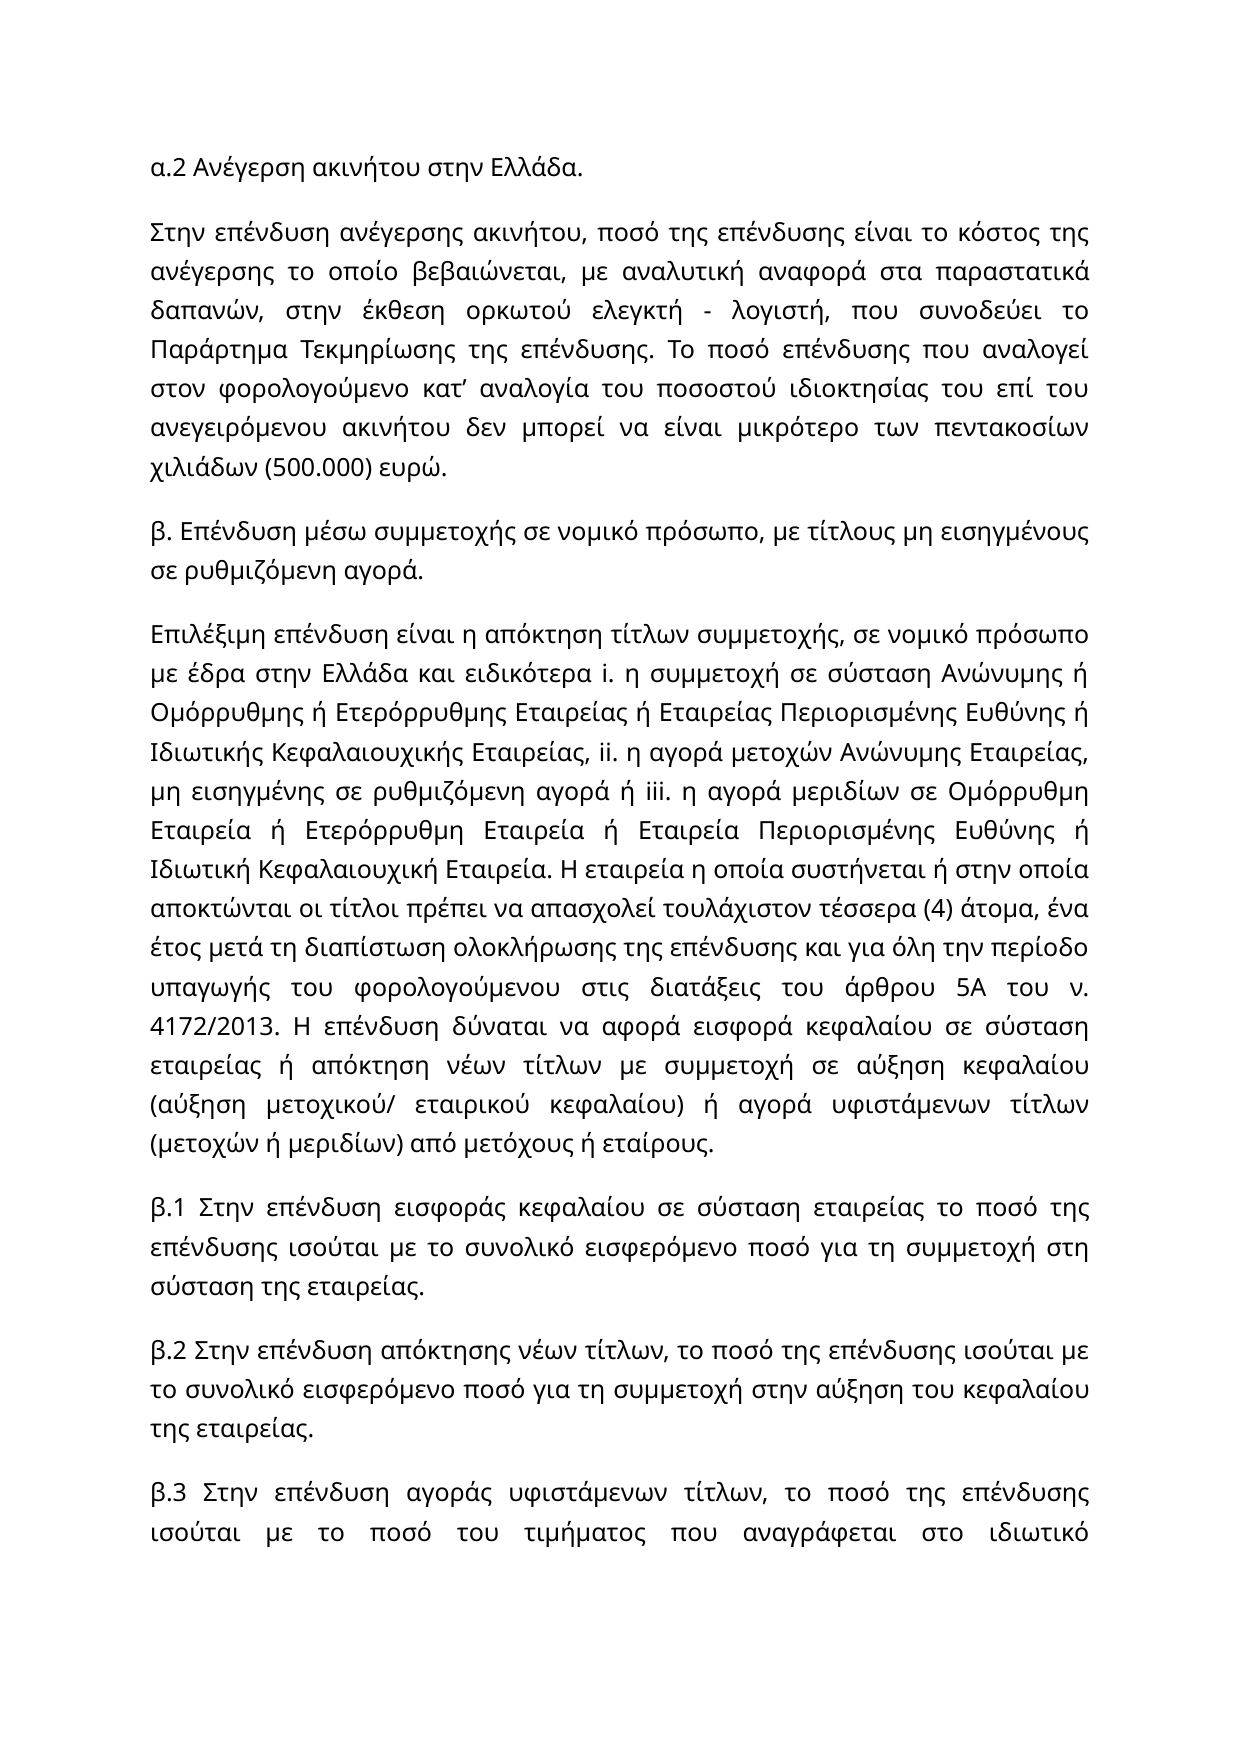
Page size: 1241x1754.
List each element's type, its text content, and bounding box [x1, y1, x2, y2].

text Στην επένδυση ανέγερσης ακινήτου, ποσό της επένδυσης είναι το κόστος της ανέγερσης το οποίο βεβαιώνεται, με αναλυτική αναφορά στα παραστατικά δαπανών, στην έκθεση ορκωτού ελεγκτή - λογιστή, που συνοδεύει το Παράρτημα Τεκμηρίωσης της επένδυσης. Το ποσό επένδυσης που αναλογεί στον φορολογούμενο κατ’ αναλογία του ποσοστού ιδιοκτησίας του επί του ανεγειρόμενου ακινήτου δεν μπορεί να είναι μικρότερο των πεντακοσίων χιλιάδων (500.000) ευρώ. [150, 214, 1090, 483]
text α.2 Ανέγερση ακινήτου στην Ελλάδα. [150, 150, 1090, 184]
text Επιλέξιμη επένδυση είναι η απόκτηση τίτλων συμμετοχής, σε νομικό πρόσωπο με έδρα στην Ελλάδα και ειδικότερα i. η συμμετοχή σε σύσταση Ανώνυμης ή Ομόρρυθμης ή Ετερόρρυθμης Εταιρείας ή Εταιρείας Περιορισμένης Ευθύνης ή Ιδιωτικής Κεφαλαιουχικής Εταιρείας, ii. η αγορά μετοχών Ανώνυμης Εταιρείας, μη εισηγμένης σε ρυθμιζόμενη αγορά ή iii. η αγορά μεριδίων σε Ομόρρυθμη Εταιρεία ή Ετερόρρυθμη Εταιρεία ή Εταιρεία Περιορισμένης Ευθύνης ή Ιδιωτική Κεφαλαιουχική Εταιρεία. Η εταιρεία η οποία συστήνεται ή στην οποία αποκτώνται οι τίτλοι πρέπει να απασχολεί τουλάχιστον τέσσερα (4) άτομα, ένα έτος μετά τη διαπίστωση ολοκλήρωσης της επένδυσης και για όλη την περίοδο υπαγωγής του φορολογούμενου στις διατάξεις του άρθρου 5Α του ν. 4172/2013. Η επένδυση δύναται να αφορά εισφορά κεφαλαίου σε σύσταση εταιρείας ή απόκτηση νέων τίτλων με συμμετοχή σε αύξηση κεφαλαίου (αύξηση μετοχικού/ εταιρικού κεφαλαίου) ή αγορά υφιστάμενων τίτλων (μετοχών ή μεριδίων) από μετόχους ή εταίρους. [150, 617, 1090, 1160]
text β.3 Στην επένδυση αγοράς υφιστάμενων τίτλων, το ποσό της επένδυσης ισούται με το ποσό του τιμήματος που αναγράφεται στο ιδιωτικό [150, 1475, 1090, 1548]
text β. Επένδυση μέσω συμμετοχής σε νομικό πρόσωπο, με τίτλους μη εισηγμένους σε ρυθμιζόμενη αγορά. [150, 513, 1090, 587]
text β.2 Στην επένδυση απόκτησης νέων τίτλων, το ποσό της επένδυσης ισούται με το συνολικό εισφερόμενο ποσό για τη συμμετοχή στην αύξηση του κεφαλαίου της εταιρείας. [150, 1332, 1090, 1445]
text β.1 Στην επένδυση εισφοράς κεφαλαίου σε σύσταση εταιρείας το ποσό της επένδυσης ισούται με το συνολικό εισφερόμενο ποσό για τη συμμετοχή στη σύσταση της εταιρείας. [150, 1190, 1090, 1302]
